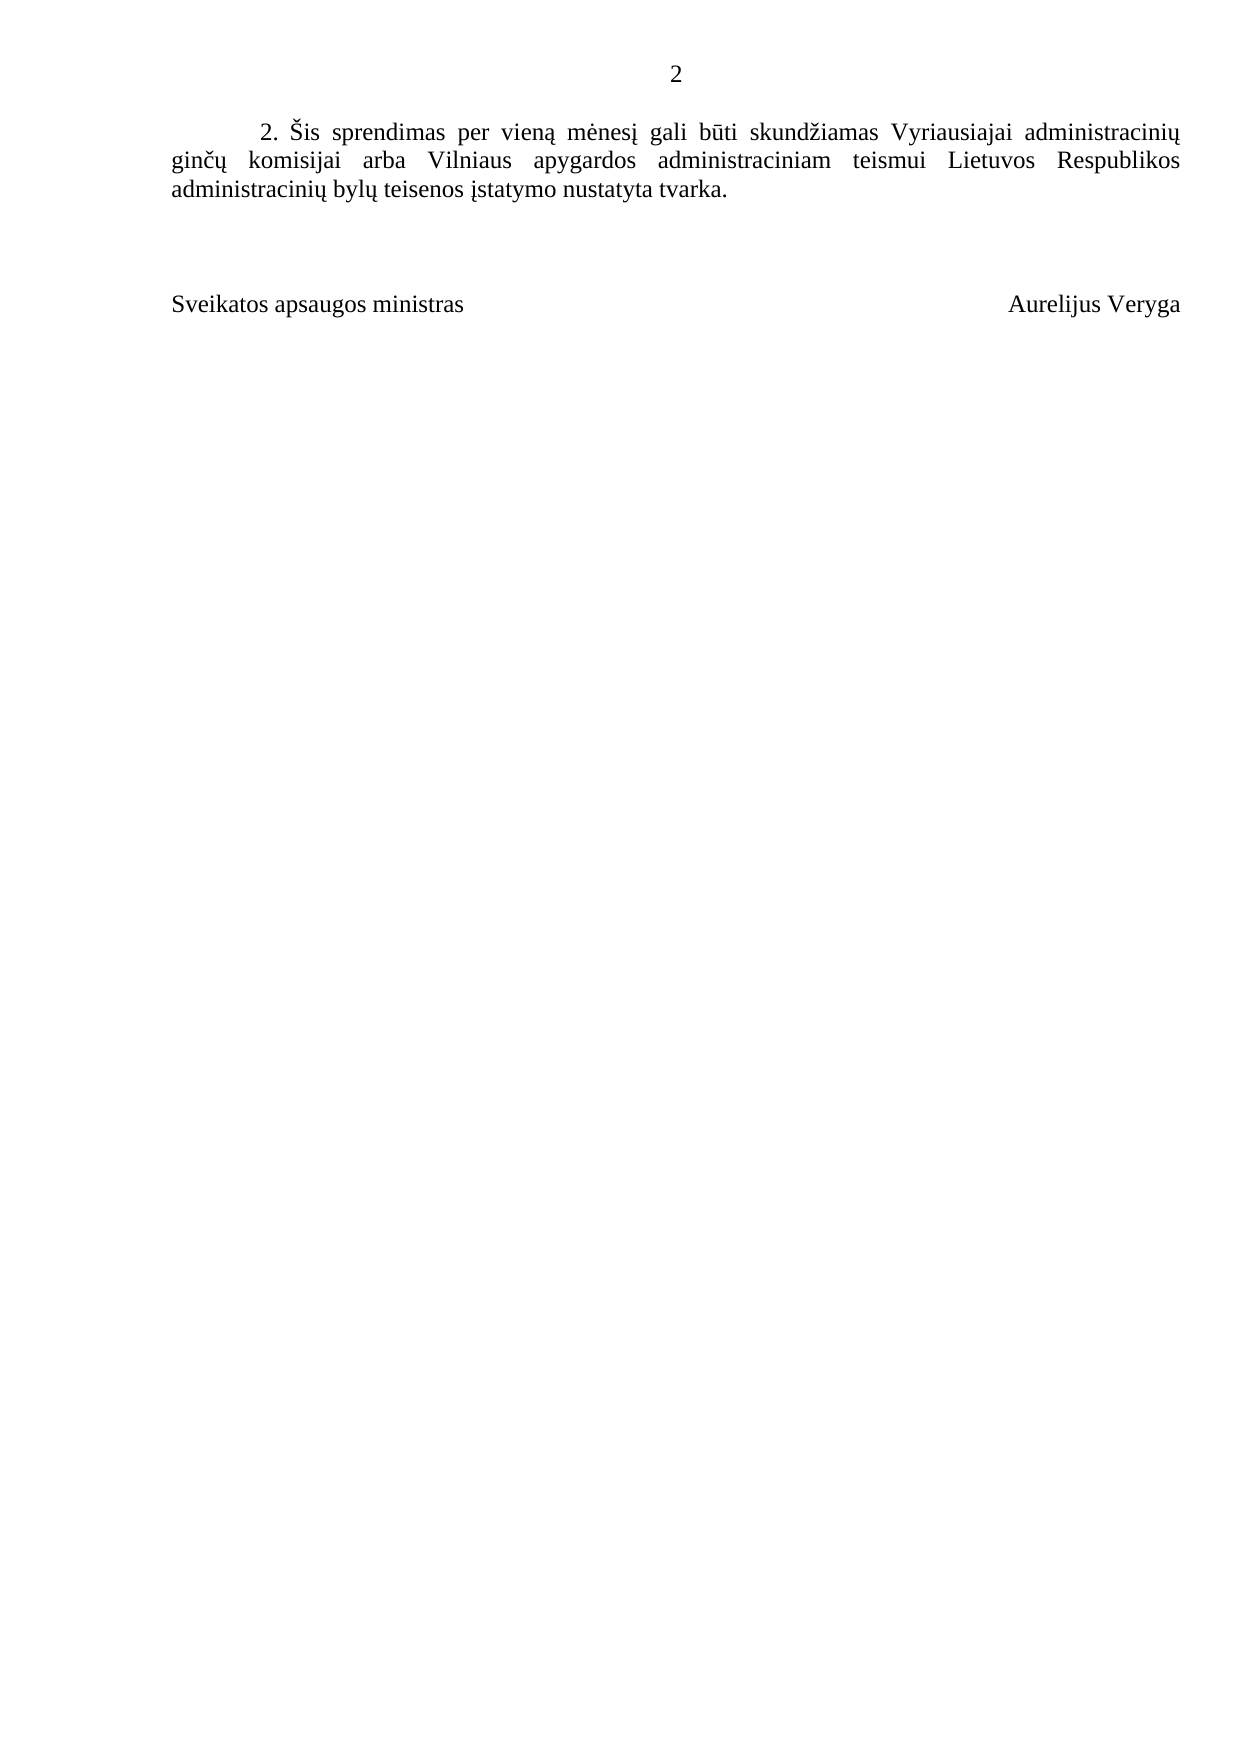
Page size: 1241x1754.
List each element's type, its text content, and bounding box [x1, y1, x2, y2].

text 2. Šis sprendimas per vieną mėnesį gali būti skundžiamas Vyriausiajai administracinių ginčų komisijai arba Vilniaus apygardos administraciniam teismui Lietuvos Respublikos administracinių bylų teisenos įstatymo nustatyta tvarka. [171, 117, 1181, 203]
text Sveikatos apsaugos ministras Aurelijus Veryga [171, 289, 1181, 318]
